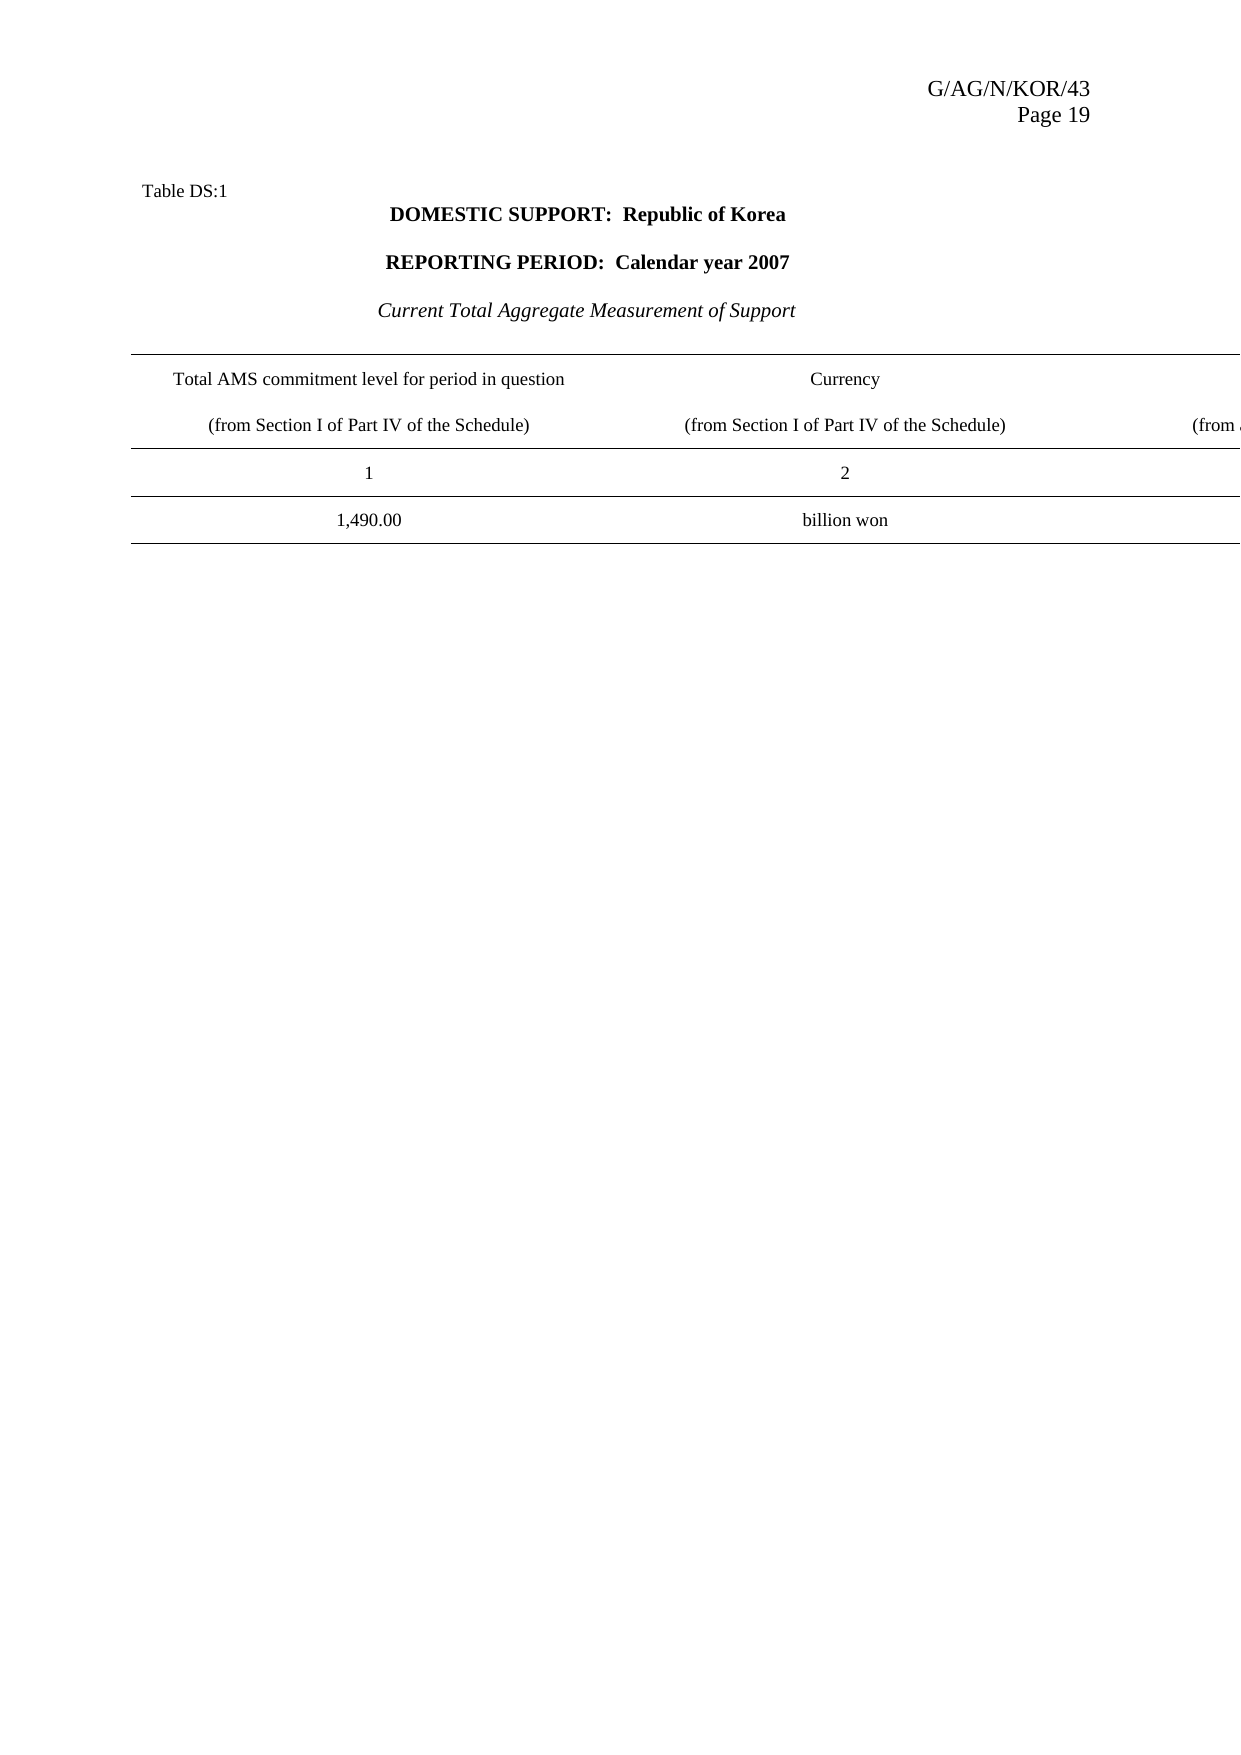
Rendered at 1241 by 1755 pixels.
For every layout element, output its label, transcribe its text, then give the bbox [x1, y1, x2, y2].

table_header Current Total AMS [1083, 355, 1240, 402]
text REPORTING PERIOD: Calendar year 2007 [142, 250, 1033, 274]
table_cell (from Section I of Part IV of the Schedule) [131, 402, 607, 448]
table_header Currency [607, 355, 1083, 402]
table_cell 3 [1083, 449, 1240, 496]
table_cell (from attached Supporting Tables) [1083, 402, 1240, 448]
table_cell 1,490.00 [131, 497, 607, 543]
table_cell 1 [131, 449, 607, 496]
text Current Total Aggregate Measurement of Support [142, 298, 1033, 322]
text Table DS:1 [142, 180, 1033, 202]
table_cell billion won [607, 497, 1083, 543]
text DOMESTIC SUPPORT: Republic of Korea [142, 202, 1033, 226]
table_cell 36.51 [1083, 497, 1240, 543]
table_header Total AMS commitment level for period in question [131, 355, 607, 402]
table_cell (from Section I of Part IV of the Schedule) [607, 402, 1083, 448]
table_cell 2 [607, 449, 1083, 496]
